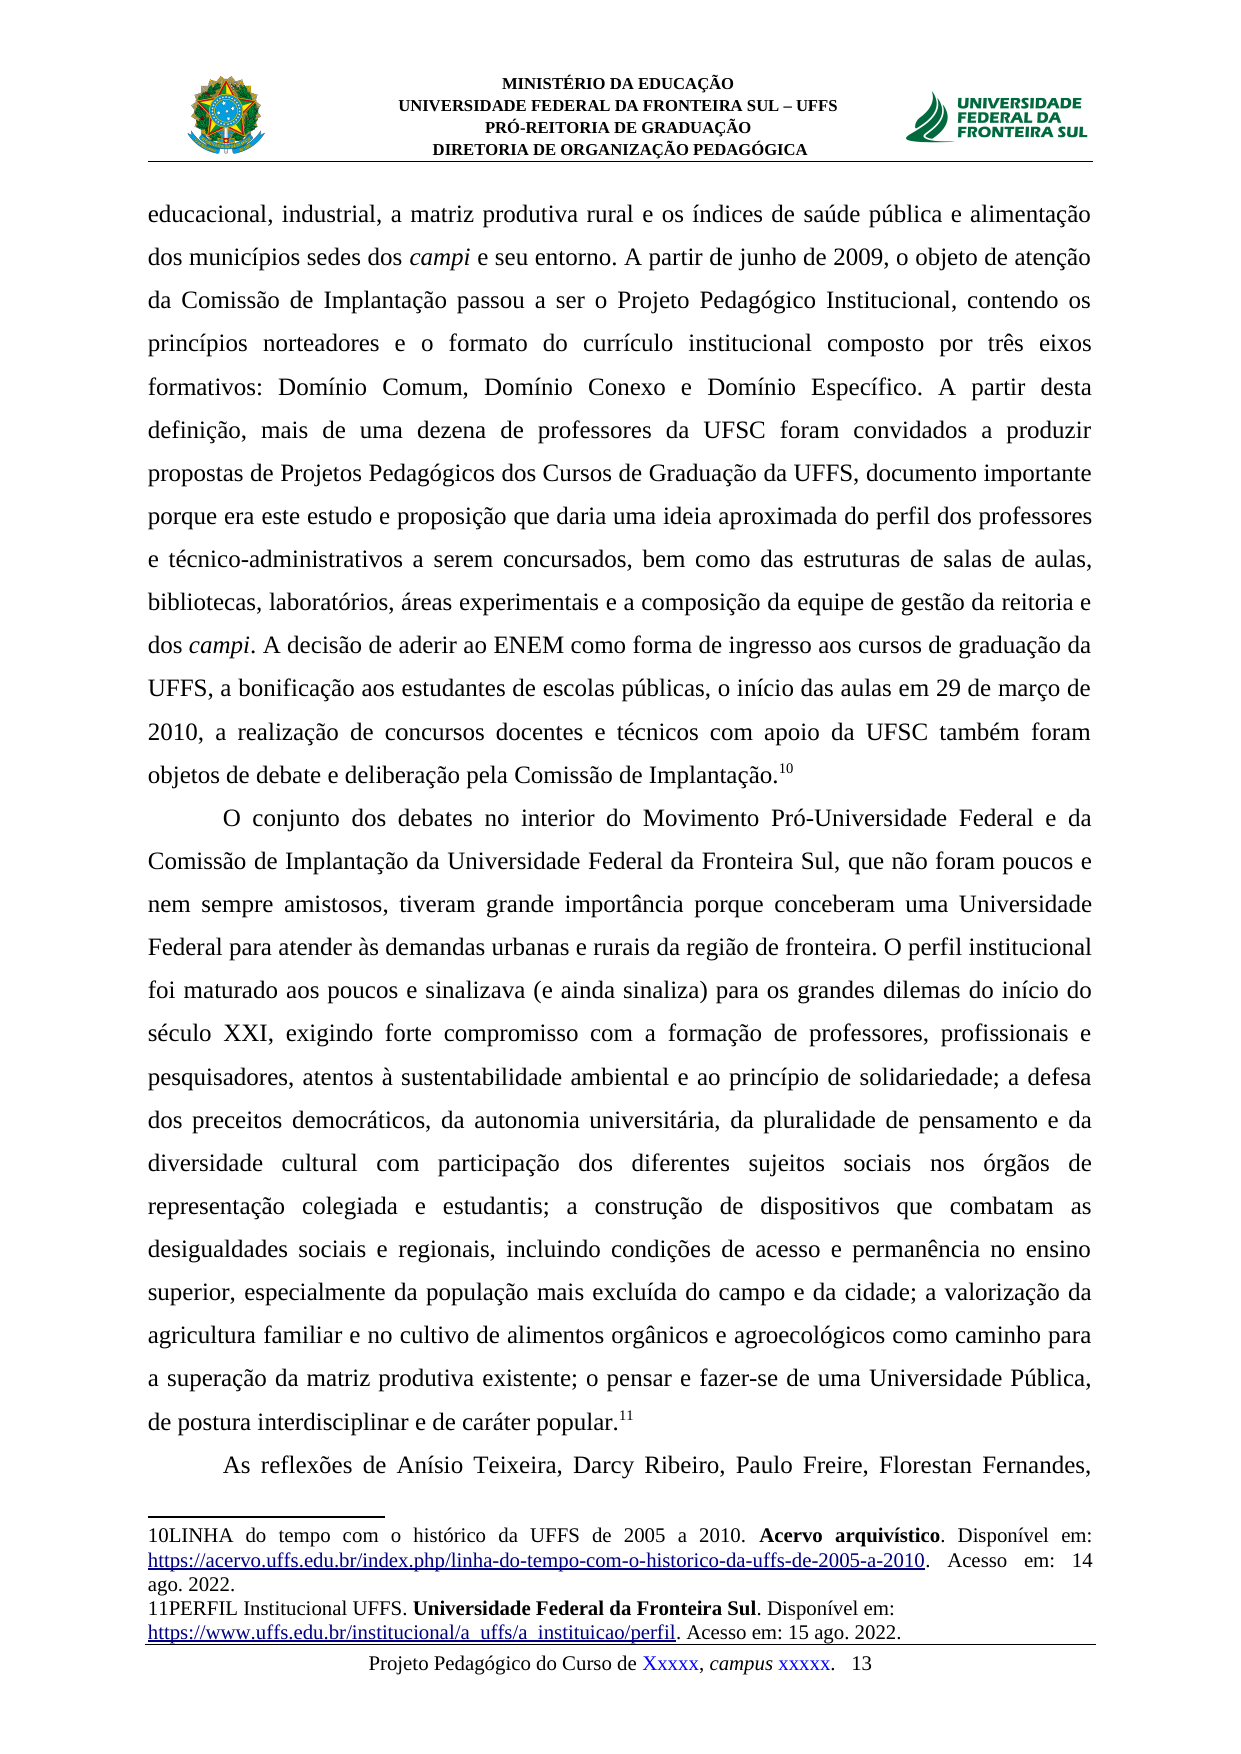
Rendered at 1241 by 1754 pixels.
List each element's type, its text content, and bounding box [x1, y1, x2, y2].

text LINHA do tempo com o histórico da UFFS de 2005 a 2010. Acervo arquivístico. Disponível em: https://acervo.uffs.edu.br/index.php/linha-do-tempo-com-o-historico-da-uffs-de-2005-a-2010. Acesso em: 14 ago. 2022. [148, 1523, 1093, 1596]
picture [187, 76, 265, 154]
picture [903, 90, 1090, 146]
text As reflexões de Anísio Teixeira, Darcy Ribeiro, Paulo Freire, Florestan Fernandes, [148, 1450, 1093, 1478]
text O conjunto dos debates no interior do Movimento Pró-Universidade Federal e da Comissão de Implantação da Universidade Federal da Fronteira Sul, que não foram poucos e nem sempre amistosos, tiveram grande importância porque conceberam uma Universidade Federal para atender às demandas urbanas e rurais da região de fronteira. O perfil institucional foi maturado aos poucos e sinalizava (e ainda sinaliza) para os grandes dilemas do início do século XXI, exigindo forte compromisso com a formação de professores, profissionais e pesquisadores, atentos à sustentabilidade ambiental e ao princípio de solidariedade; a defesa dos preceitos democráticos, da autonomia universitária, da pluralidade de pensamento e da diversidade cultural com participação dos diferentes sujeitos sociais nos órgãos de representação colegiada e estudantis; a construção de dispositivos que combatam as desigualdades sociais e regionais, incluindo condições de acesso e permanência no ensino superior, especialmente da população mais excluída do campo e da cidade; a valorização da agricultura familiar e no cultivo de alimentos orgânicos e agroecológicos como caminho para a superação da matriz produtiva existente; o pensar e fazer-se de uma Universidade Pública, de postura interdisciplinar e de caráter popular. [148, 803, 1093, 1435]
text educacional, industrial, a matriz produtiva rural e os índices de saúde pública e alimentação dos municípios sedes dos campi e seu entorno. A partir de junho de 2009, o objeto de atenção da Comissão de Implantação passou a ser o Projeto Pedagógico Institucional, contendo os princípios norteadores e o formato do currículo institucional composto por três eixos formativos: Domínio Comum, Domínio Conexo e Domínio Específico. A partir desta definição, mais de uma dezena de professores da UFSC foram convidados a produzir propostas de Projetos Pedagógicos dos Cursos de Graduação da UFFS, documento importante porque era este estudo e proposição que daria uma ideia aproximada do perfil dos professores e técnico-administrativos a serem concursados, bem como das estruturas de salas de aulas, bibliotecas, laboratórios, áreas experimentais e a composição da equipe de gestão da reitoria e dos campi. A decisão de aderir ao ENEM como forma de ingresso aos cursos de graduação da UFFS, a bonificação aos estudantes de escolas públicas, o início das aulas em 29 de março de 2010, a realização de concursos docentes e técnicos com apoio da UFSC também foram objetos de debate e deliberação pela Comissão de Implantação. [148, 199, 1093, 788]
text PERFIL Institucional UFFS. Universidade Federal da Fronteira Sul. Disponível em: https://www.uffs.edu.br/institucional/a_uffs/a_instituicao/perfil. Acesso em: 15 ago. 2022. [148, 1596, 1093, 1644]
